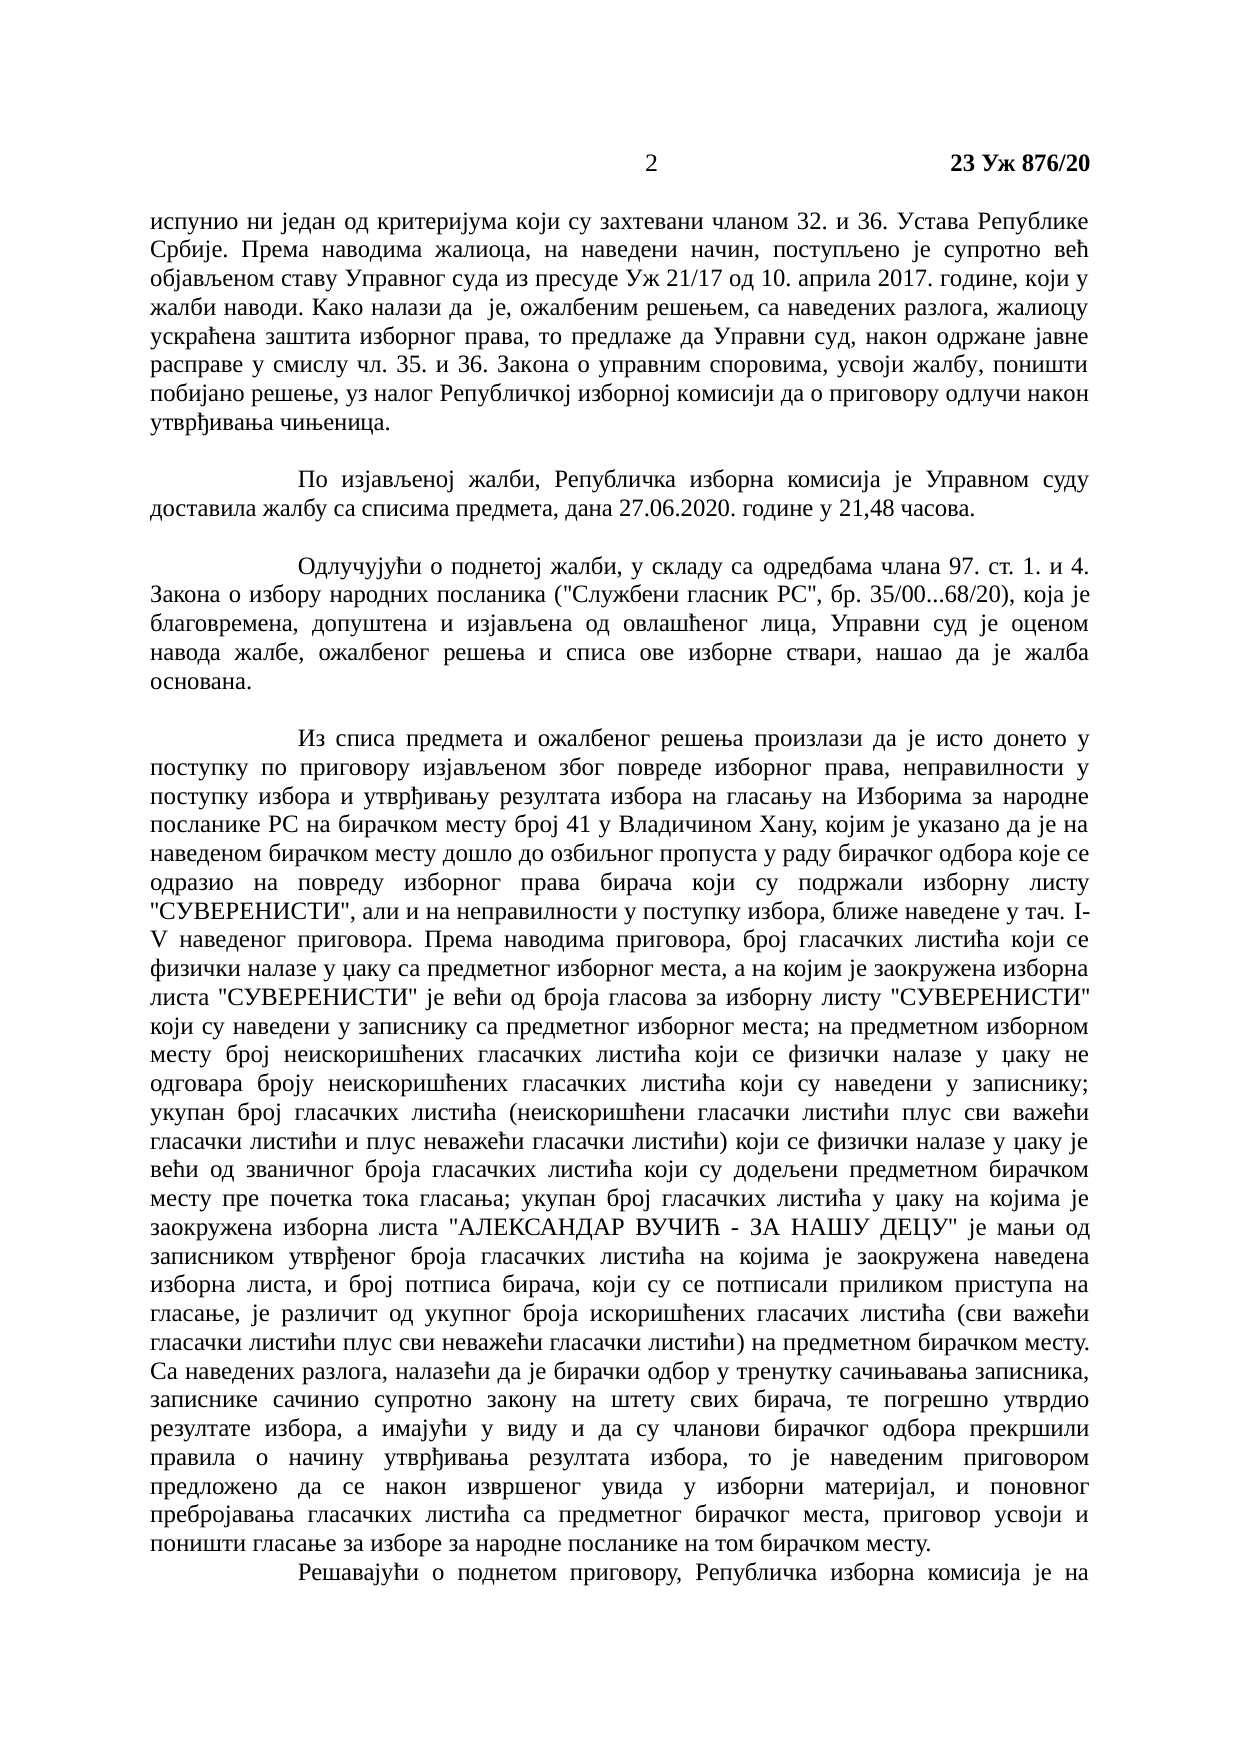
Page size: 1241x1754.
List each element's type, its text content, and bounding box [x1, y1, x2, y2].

text Из списа предмета и ожалбеног решења произлази да је исто донето у поступку по приговору изјављеном због повреде изборног права, неправилности у поступку избора и утврђивању резултата избора на гласању на Изборима за народне посланике РС на бирачком месту број 41 у Владичином Хану, којим је указано да је на наведеном бирачком месту дошло до озбиљног пропуста у раду бирачког одбора које се одразио на повреду изборног права бирача који су подржали изборну листу ''СУВЕРЕНИСТИ'', али и на неправилности у поступку избора, ближе наведене у тач. I-V наведеног приговора. Према наводима приговора, број гласачких листића који се физички налазе у џаку са предметног изборног места, а на којим је заокружена изборна листа ''СУВЕРЕНИСТИ'' је већи од броја гласова за изборну листу ''СУВЕРЕНИСТИ'' који су наведени у записнику са предметног изборног места; на предметном изборном месту број неискоришћених гласачких листића који се физички налазе у џаку не одговара броју неискоришћених гласачких листића који су наведени у записнику; укупан број гласачких листића (неискоришћени гласачки листићи плус сви важећи гласачки листићи и плус неважећи гласачки листићи) који се физички налазе у џаку је већи од званичног броја гласачких листића који су додељени предметном бирачком месту пре почетка тока гласања; укупан број гласачких листића у џаку на којима је заокружена изборна листа ''АЛЕКСАНДАР ВУЧИЋ - ЗА НАШУ ДЕЦУ'' је мањи од записником утврђеног броја гласачких листића на којима је заокружена наведена изборна листа, и број потписа бирача, који су се потписали приликом приступа на гласање, је различит од укупног броја искоришћених гласачих листића (сви важећи гласачки листићи плус сви неважећи гласачки листићи) на предметном бирачком месту. Са наведених разлога, налазећи да је бирачки одбор у тренутку сачињавања записника, записнике сачинио супротно закону на штету свих бирача, те погрешно утврдио резултате избора, а имајући у виду и да су чланови бирачког одбора прекршили правила о начину утврђивања резултата избора, то је наведеним приговором предложено да се након извршеног увида у изборни материјал, и поновног пребројавања гласачких листића са предметног бирачког места, приговор усвоји и поништи гласање за изборе за народне посланике на том бирачком месту. [150, 723, 1090, 1557]
text испунио ни један од критеријума који су захтевани чланом 32. и 36. Устава Републике Србије. Према наводима жалиоца, на наведени начин, поступљено је супротно већ објављеном ставу Управног суда из пресуде Уж 21/17 од 10. априла 2017. године, који у жалби наводи. Како налази да је, ожалбеним решењем, са наведених разлога, жалиоцу ускраћена заштита изборног права, то предлаже да Управни суд, након одржане јавне расправе у смислу чл. 35. и 36. Закона о управним споровима, усвоји жалбу, поништи побијано решење, уз налог Републичкој изборној комисији да о приговору одлучи након утврђивања чињеница. [150, 206, 1090, 436]
text По изјављеној жалби, Републичка изборна комисија је Управном суду доставила жалбу са списима предмета, дана 27.06.2020. године у 21,48 часова. [150, 464, 1090, 522]
text Одлучујући о поднетој жалби, у складу са одредбама члана 97. ст. 1. и 4. Закона о избору народних посланика (''Службени гласник РС'', бр. 35/00...68/20), која је благовремена, допуштена и изјављена од овлашћеног лица, Управни суд је оценом навода жалбе, ожалбеног решења и списа ове изборне ствари, нашао да је жалба основана. [150, 551, 1090, 694]
text Решавајући о поднетом приговору, Републичка изборна комисија је на [150, 1557, 1090, 1586]
